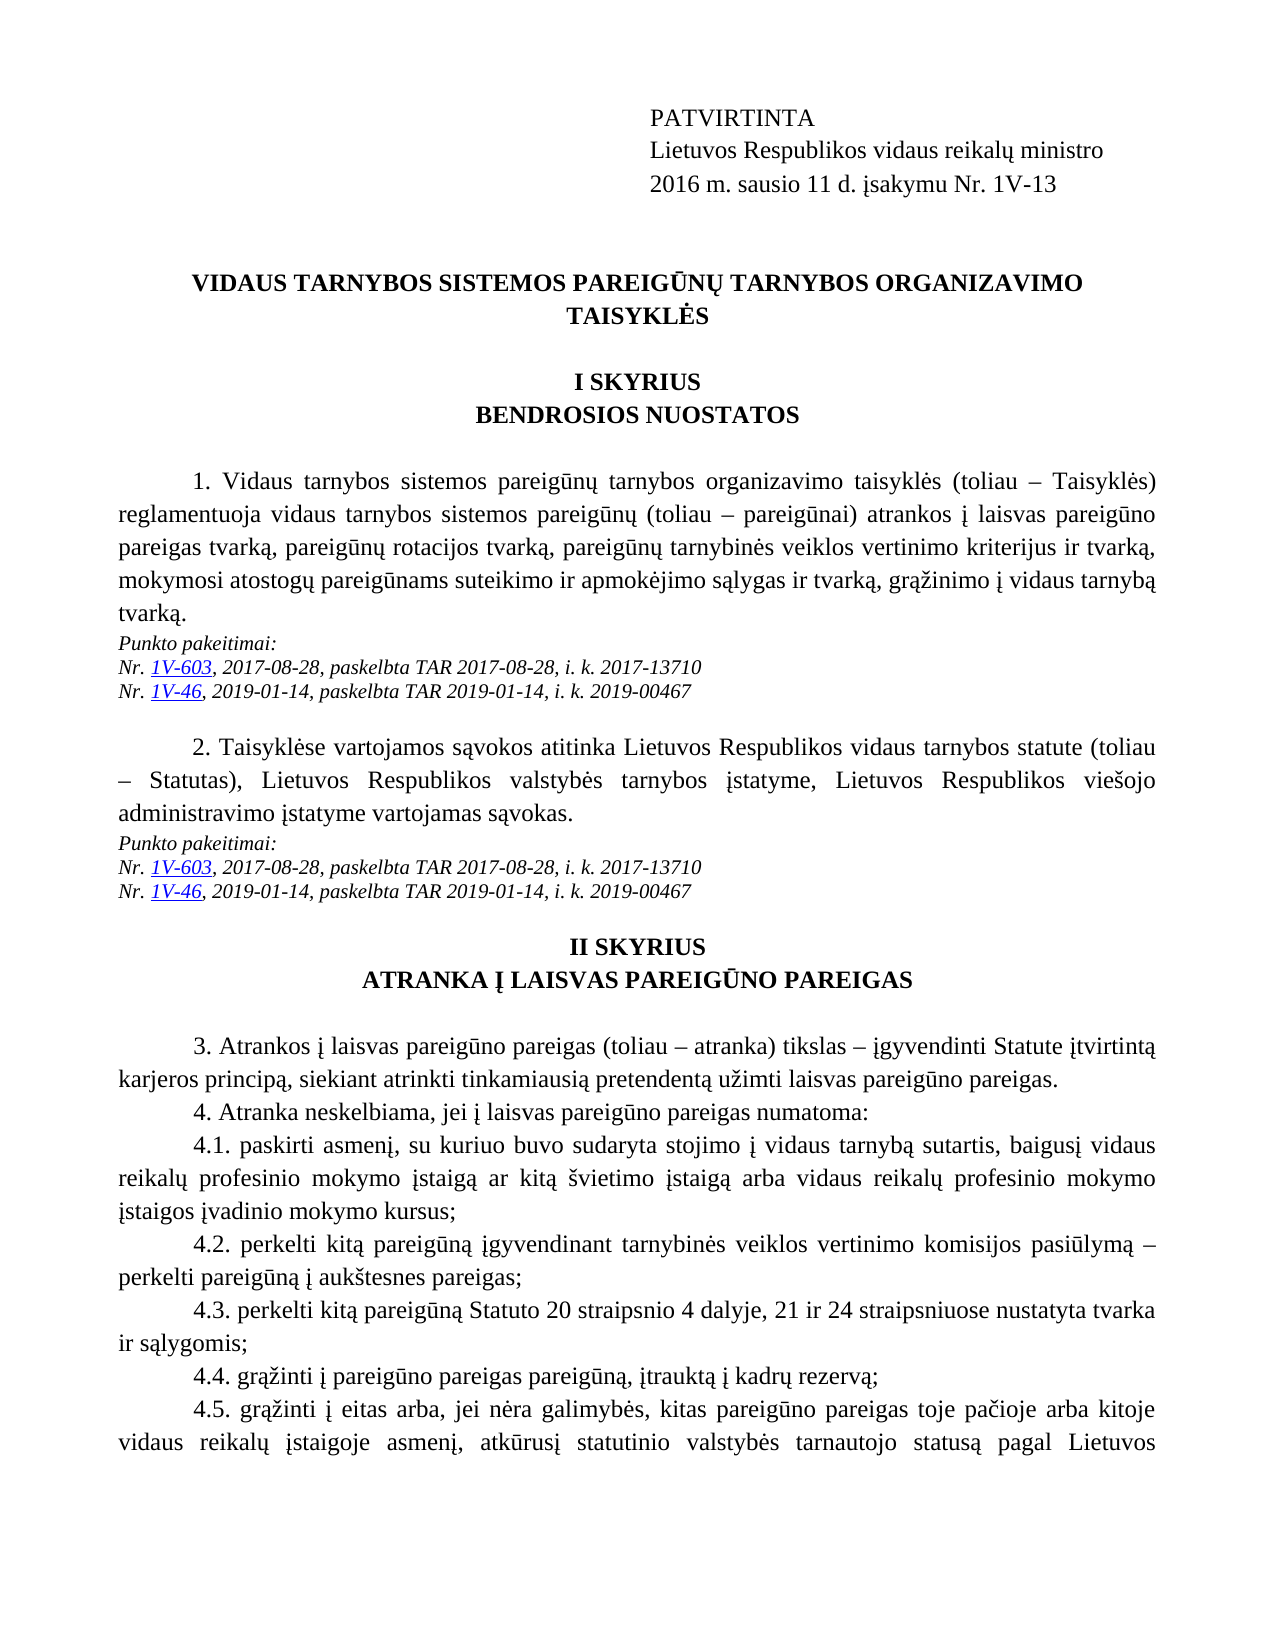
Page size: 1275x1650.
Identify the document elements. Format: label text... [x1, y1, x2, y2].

text Nr. 1V-46, 2019-01-14, paskelbta TAR 2019-01-14, i. k. 2019-00467 [118, 879, 1157, 903]
text 2. Taisyklėse vartojamos sąvokos atitinka Lietuvos Respublikos vidaus tarnybos statute (toliau – Statutas), Lietuvos Respublikos valstybės tarnybos įstatyme, Lietuvos Respublikos viešojo administravimo įstatyme vartojamas sąvokas. [118, 732, 1157, 827]
text 4.1. paskirti asmenį, su kuriuo buvo sudaryta stojimo į vidaus tarnybą sutartis, baigusį vidaus reikalų profesinio mokymo įstaigą ar kitą švietimo įstaigą arba vidaus reikalų profesinio mokymo įstaigos įvadinio mokymo kursus; [118, 1130, 1157, 1225]
text Nr. 1V-603, 2017-08-28, paskelbta TAR 2017-08-28, i. k. 2017-13710 [118, 855, 1157, 879]
text Punkto pakeitimai: [118, 631, 1157, 655]
text BENDROSIOS NUOSTATOS [118, 400, 1157, 428]
text Nr. 1V-603, 2017-08-28, paskelbta TAR 2017-08-28, i. k. 2017-13710 [118, 655, 1157, 679]
text 2016 m. sausio 11 d. įsakymu Nr. 1V-13 [514, 169, 1157, 197]
text Nr. 1V-46, 2019-01-14, paskelbta TAR 2019-01-14, i. k. 2019-00467 [118, 679, 1157, 703]
text 4.4. grąžinti į pareigūno pareigas pareigūną, įtrauktą į kadrų rezervą; [118, 1361, 1157, 1390]
text 4.3. perkelti kitą pareigūną Statuto 20 straipsnio 4 dalyje, 21 ir 24 straipsniuose nustatyta tvarka ir sąlygomis; [118, 1295, 1157, 1357]
text 4.2. perkelti kitą pareigūną įgyvendinant tarnybinės veiklos vertinimo komisijos pasiūlymą – perkelti pareigūną į aukštesnes pareigas; [118, 1229, 1157, 1291]
text 4. Atranka neskelbiama, jei į laisvas pareigūno pareigas numatoma: [118, 1097, 1157, 1126]
text Lietuvos Respublikos vidaus reikalų ministro [649, 136, 1157, 164]
text PATVIRTINTA [650, 103, 1157, 131]
text 3. Atrankos į laisvas pareigūno pareigas (toliau – atranka) tikslas – įgyvendinti Statute įtvirtintą karjeros principą, siekiant atrinkti tinkamiausią pretendentą užimti laisvas pareigūno pareigas. [118, 1031, 1157, 1093]
text 4.5. grąžinti į eitas arba, jei nėra galimybės, kitas pareigūno pareigas toje pačioje arba kitoje vidaus reikalų įstaigoje asmenį, atkūrusį statutinio valstybės tarnautojo statusą pagal Lietuvos [118, 1394, 1157, 1456]
text Punkto pakeitimai: [118, 831, 1157, 855]
text VIDAUS TARNYBOS SISTEMOS PAREIGŪNŲ TARNYBOS ORGANIZAVIMO TAISYKLĖS [118, 268, 1157, 329]
text 1. Vidaus tarnybos sistemos pareigūnų tarnybos organizavimo taisyklės (toliau – Taisyklės) reglamentuoja vidaus tarnybos sistemos pareigūnų (toliau – pareigūnai) atrankos į laisvas pareigūno pareigas tvarką, pareigūnų rotacijos tvarką, pareigūnų tarnybinės veiklos vertinimo kriterijus ir tvarką, mokymosi atostogų pareigūnams suteikimo ir apmokėjimo sąlygas ir tvarką, grąžinimo į vidaus tarnybą tvarką. [118, 466, 1157, 627]
text I SKYRIUS [118, 367, 1157, 396]
text II SKYRIUS [118, 932, 1157, 961]
text ATRANKA Į LAISVAS PAREIGŪNO PAREIGAS [118, 965, 1157, 994]
